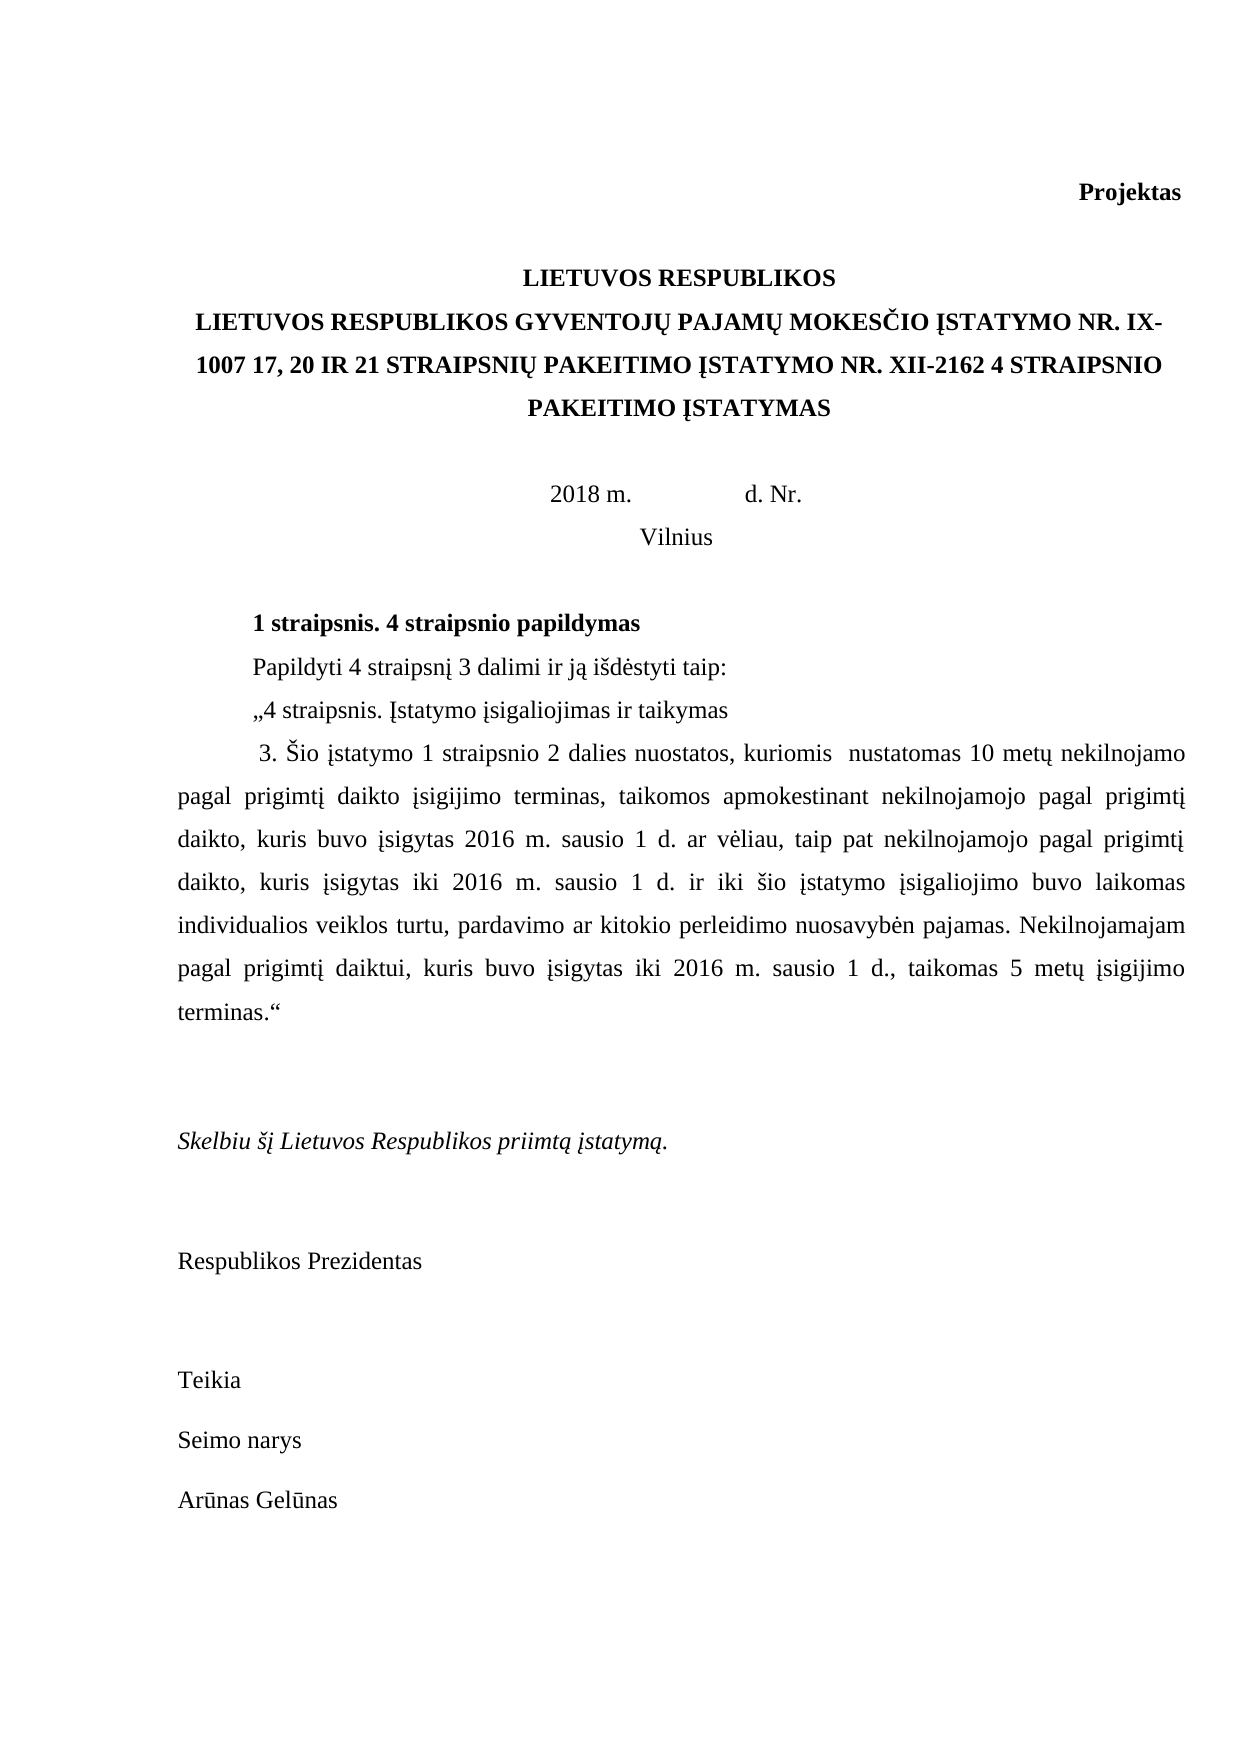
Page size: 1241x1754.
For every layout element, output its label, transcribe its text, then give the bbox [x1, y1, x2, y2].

text 3. Šio įstatymo 1 straipsnio 2 dalies nuostatos, kuriomis nustatomas 10 metų nekilnojamo pagal prigimtį daikto įsigijimo terminas, taikomos apmokestinant nekilnojamojo pagal prigimtį daikto, kuris buvo įsigytas 2016 m. sausio 1 d. ar vėliau, taip pat nekilnojamojo pagal prigimtį daikto, kuris įsigytas iki 2016 m. sausio 1 d. ir iki šio įstatymo įsigaliojimo buvo laikomas individualios veiklos turtu, pardavimo ar kitokio perleidimo nuosavybėn pajamas. Nekilnojamajam pagal prigimtį daiktui, kuris buvo įsigytas iki 2016 m. sausio 1 d., taikomas 5 metų įsigijimo terminas.“ [177, 738, 1186, 1025]
text Arūnas Gelūnas [177, 1485, 1181, 1514]
text Seimo narys [177, 1425, 1181, 1454]
text Projektas [177, 177, 1181, 206]
text „4 straipsnis. Įstatymo įsigaliojimas ir taikymas [177, 695, 1181, 723]
text Skelbiu šį Lietuvos Respublikos priimtą įstatymą. [177, 1126, 1181, 1155]
text LIETUVOS RESPUBLIKOS GYVENTOJŲ PAJAMŲ MOKESČIO ĮSTATYMO NR. IX-1007 17, 20 IR 21 STRAIPSNIŲ PAKEITIMO ĮSTATYMO Nr. XII-2162 4 STRAIPSNIO PAKEITIMO ĮSTATYMas [177, 307, 1181, 422]
text Teikia [177, 1366, 1181, 1394]
text LIETUVOS RESPUBLIKOS [177, 263, 1181, 292]
text 2018 m. d. Nr. [177, 479, 1181, 508]
text Papildyti 4 straipsnį 3 dalimi ir ją išdėstyti taip: [177, 652, 1181, 680]
text 1 straipsnis. 4 straipsnio papildymas [177, 608, 1181, 637]
text Vilnius [177, 522, 1181, 551]
text Respublikos Prezidentas [177, 1246, 1181, 1274]
